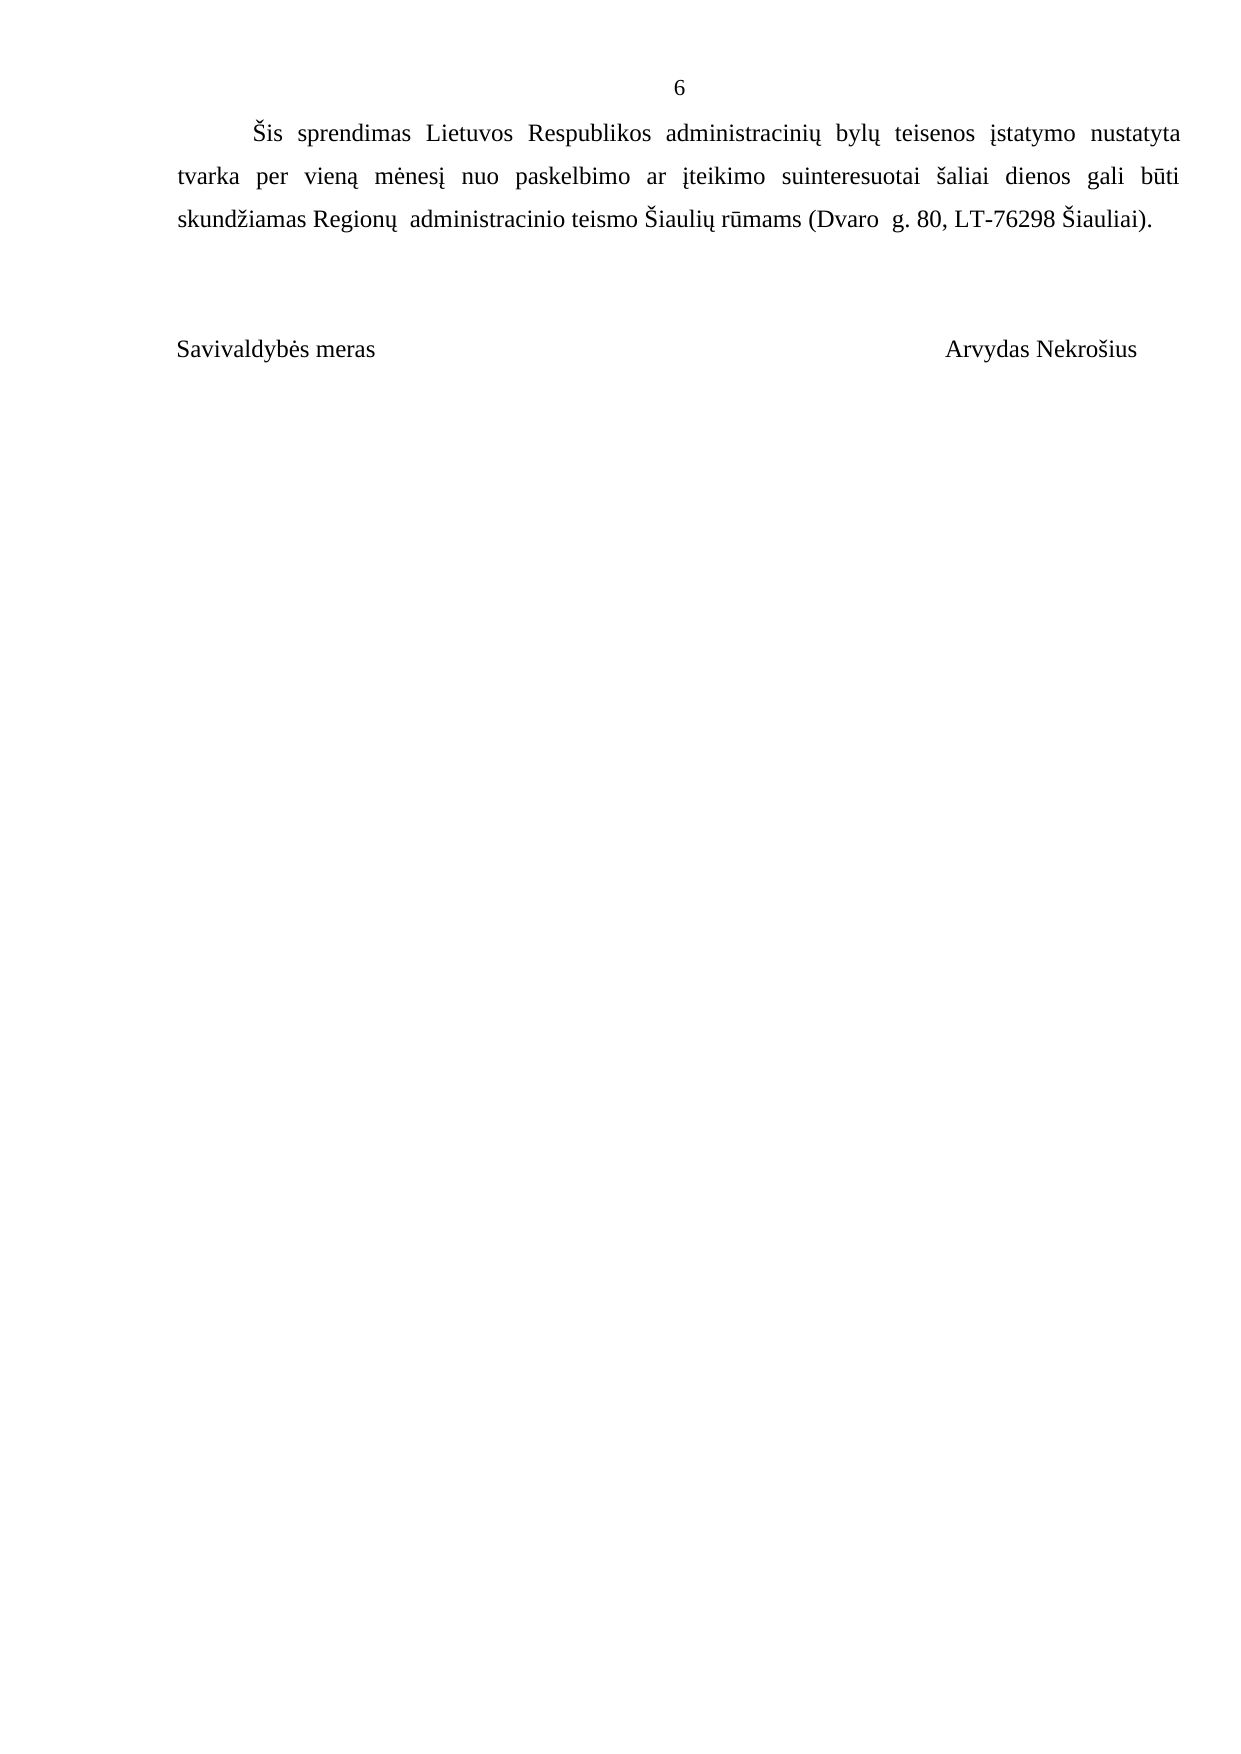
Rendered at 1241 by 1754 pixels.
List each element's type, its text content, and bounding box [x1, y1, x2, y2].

text Savivaldybės meras Arvydas Nekrošius [176, 334, 1181, 362]
text Šis sprendimas Lietuvos Respublikos administracinių bylų teisenos įstatymo nustatyta tvarka per vieną mėnesį nuo paskelbimo ar įteikimo suinteresuotai šaliai dienos gali būti skundžiamas Regionų administracinio teismo Šiaulių rūmams (Dvaro g. 80, LT-76298 Šiauliai). [177, 118, 1181, 233]
